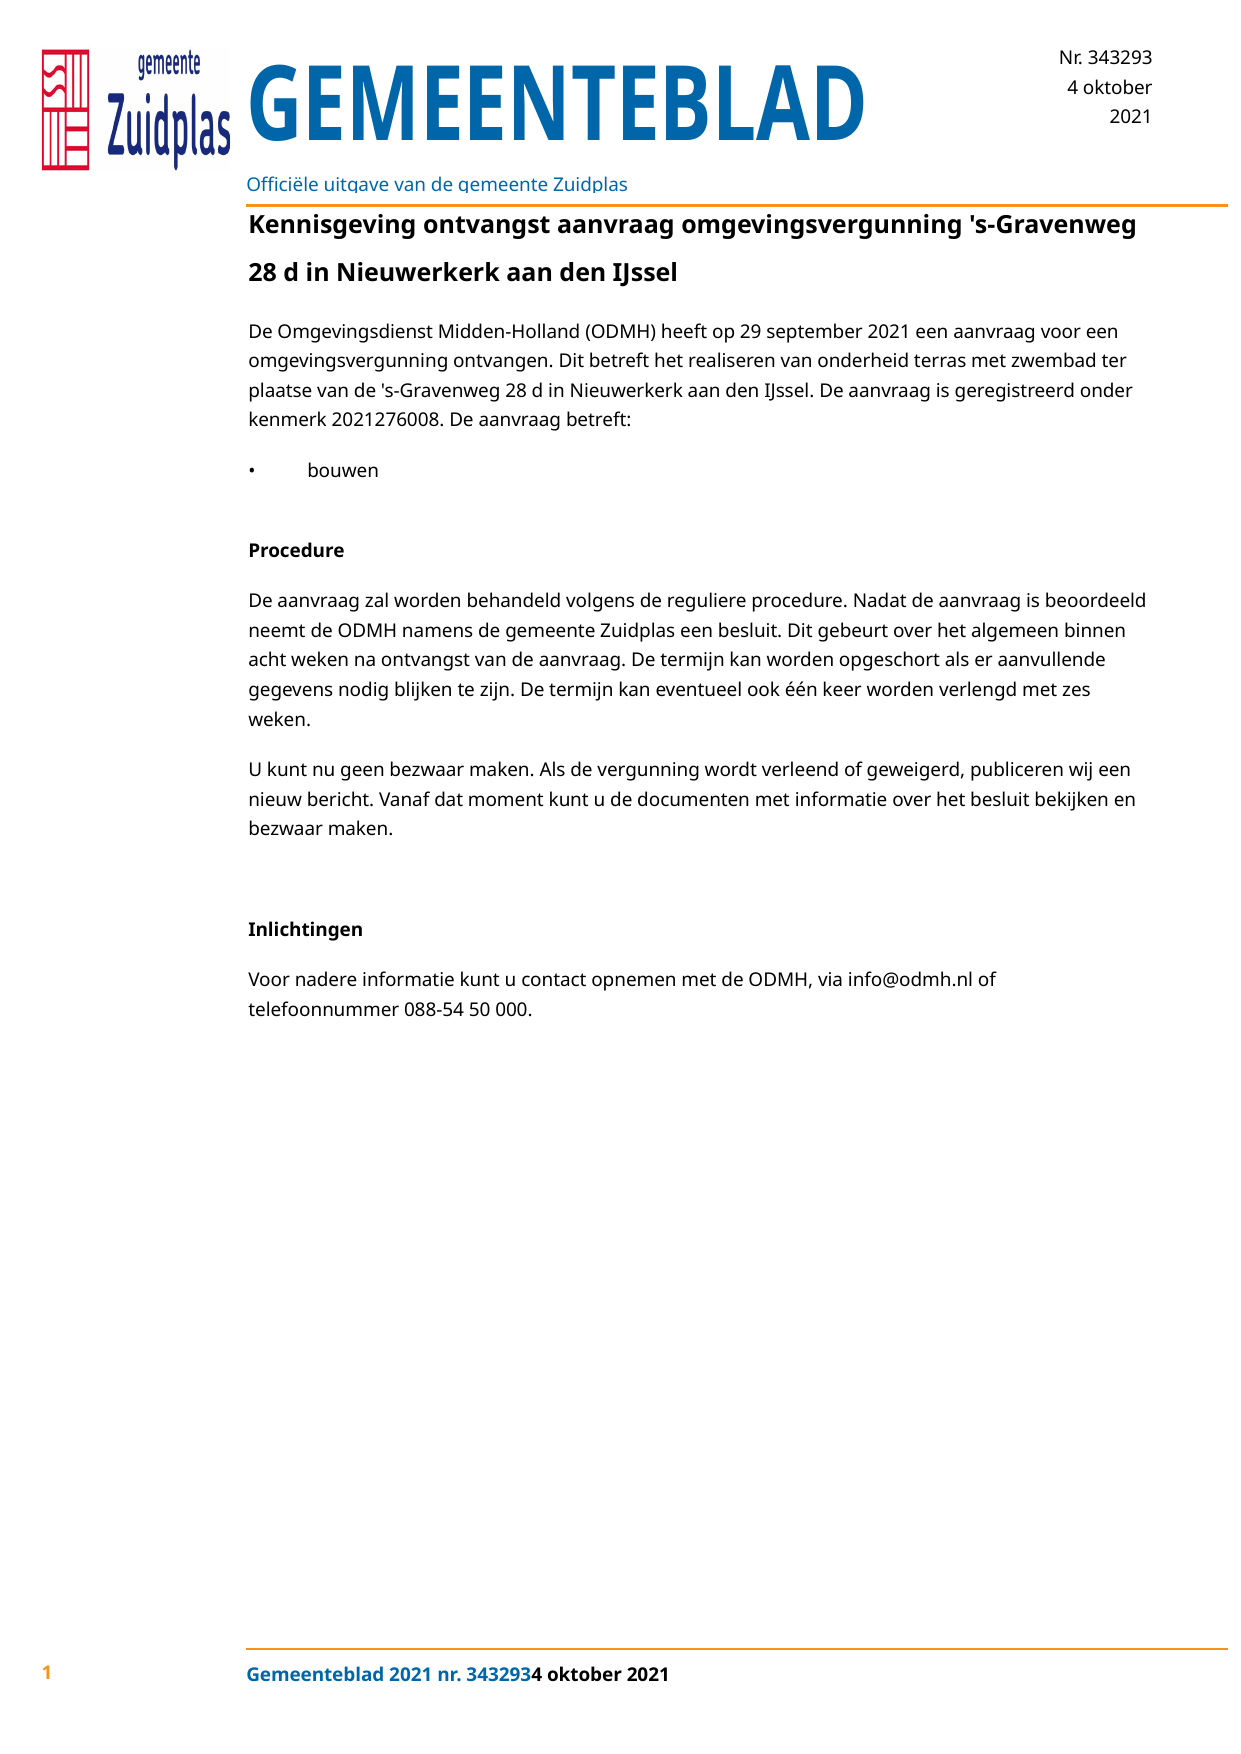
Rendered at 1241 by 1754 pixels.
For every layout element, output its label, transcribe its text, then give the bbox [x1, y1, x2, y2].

text De Omgevingsdienst Midden-Holland (ODMH) heeft op 29 september 2021 een aanvraag voor een omgevingsvergunning ontvangen. Dit betreft het realiseren van onderheid terras met zwembad ter plaatse van de 's-Gravenweg 28 d in Nieuwerkerk aan den IJssel. De aanvraag is geregistreerd onder kenmerk 2021276008. De aanvraag betreft: [248, 318, 1152, 432]
list bouwen [248, 457, 1152, 483]
text Inlichtingen [248, 916, 1152, 942]
picture [41, 47, 231, 172]
text De aanvraag zal worden behandeld volgens de reguliere procedure. Nadat de aanvraag is beoordeeld neemt de ODMH namens de gemeente Zuidplas een besluit. Dit gebeurt over het algemeen binnen acht weken na ontvangst van de aanvraag. De termijn kan worden opgeschort als er aanvullende gegevens nodig blijken te zijn. De termijn kan eventueel ook één keer worden verlengd met zes weken. [248, 587, 1152, 732]
text Voor nadere informatie kunt u contact opnemen met de ODMH, via info@odmh.nl of telefoonnummer 088-54 50 000. [248, 967, 1152, 1022]
text U kunt nu geen bezwaar maken. Als de vergunning wordt verleend of geweigerd, publiceren wij een nieuw bericht. Vanaf dat moment kunt u de documenten met informatie over het besluit bekijken en bezwaar maken. [248, 756, 1152, 841]
text Procedure [248, 537, 1152, 563]
text Kennisgeving ontvangst aanvraag omgevingsvergunning 's-Gravenweg 28 d in Nieuwerkerk aan den IJssel [248, 207, 1152, 288]
